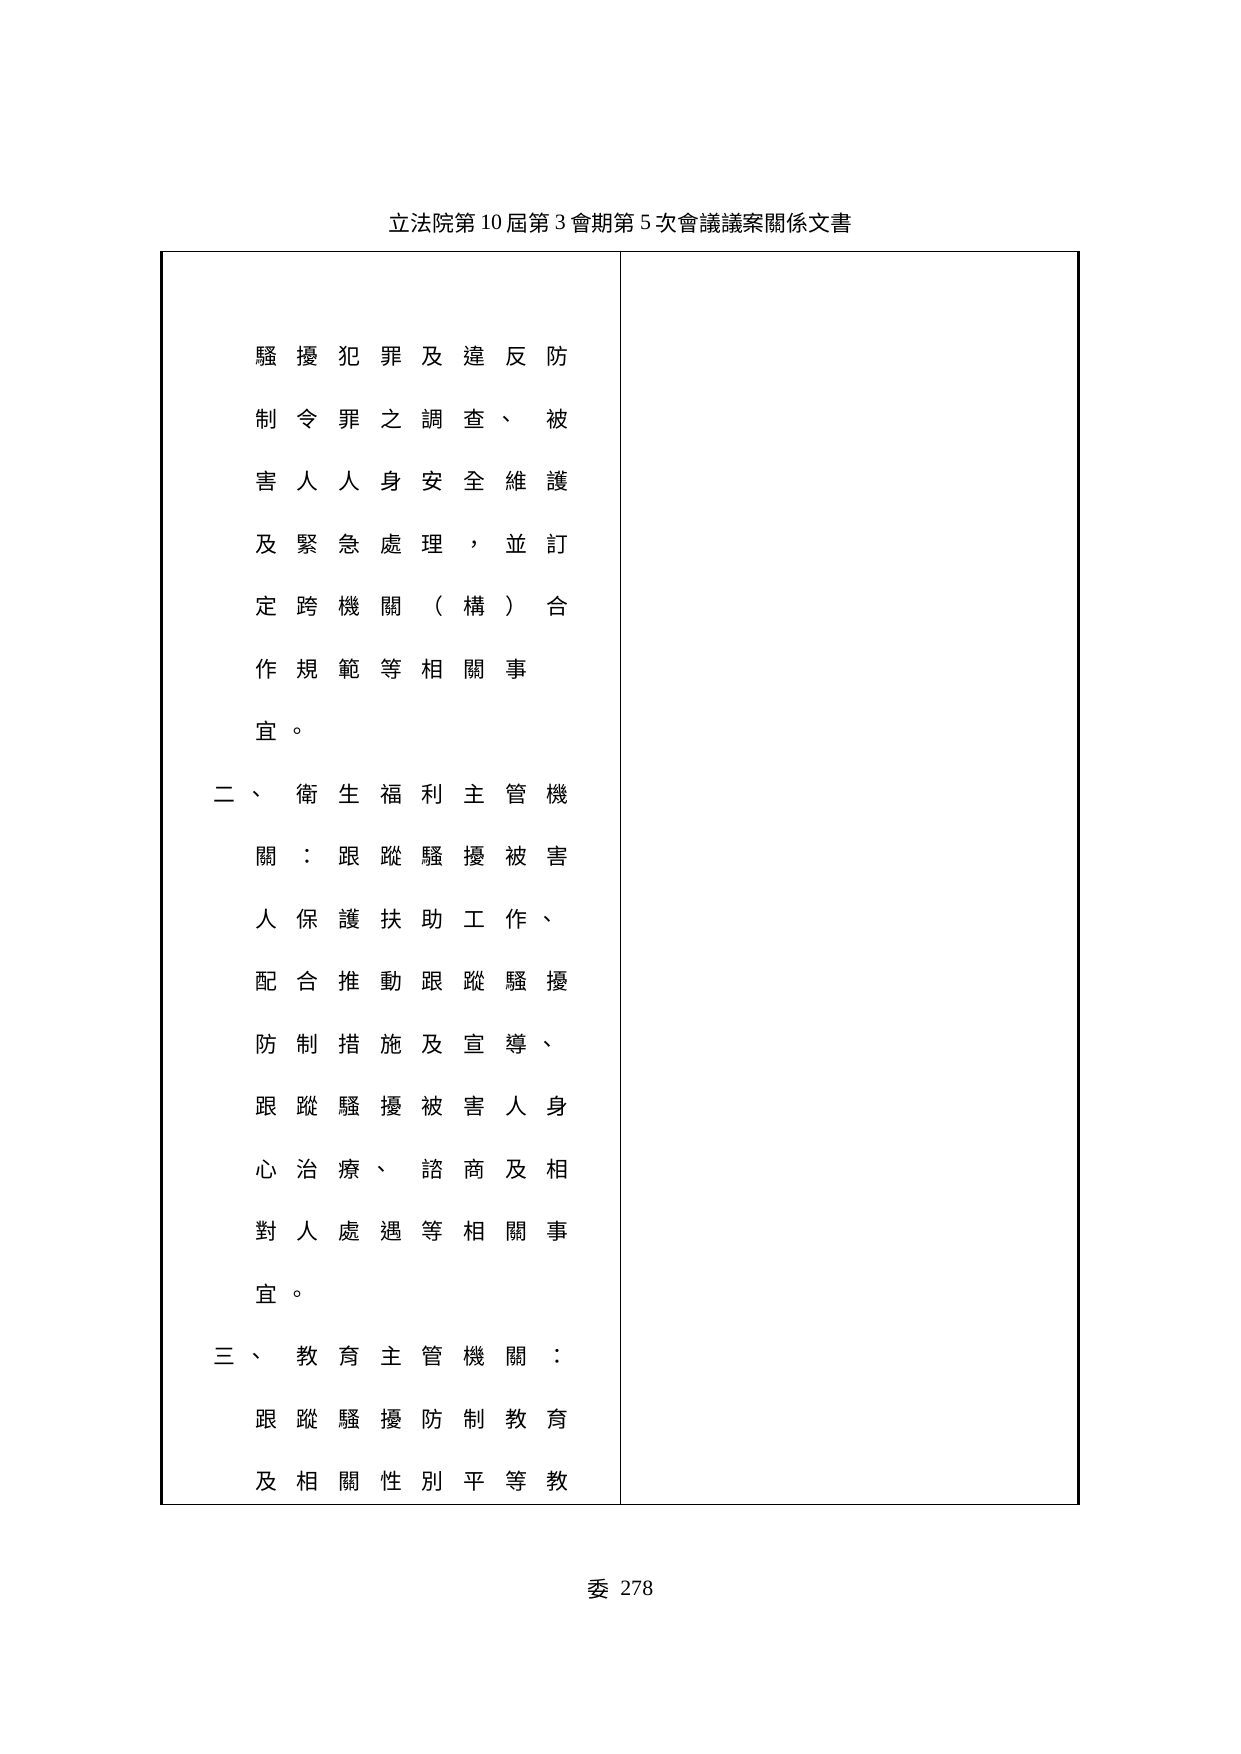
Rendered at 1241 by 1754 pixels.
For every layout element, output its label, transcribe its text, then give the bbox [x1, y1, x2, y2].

table_cell [621, 252, 1077, 1504]
table_cell 騷擾犯罪及違反防制令罪之調查、被害人人身安全維護及緊急處理，並訂定跨機關（構）合作規範等相關事宜。 二、衛生福利主管機關：跟蹤騷擾被害人保護扶助工作、配合推動跟蹤騷擾防制措施及宣導、跟蹤騷擾被害人身心治療、諮商及相對人處遇等相關事宜。 三、教育主管機關：跟蹤騷擾防制教育及相關性別平等教 [163, 252, 620, 1504]
